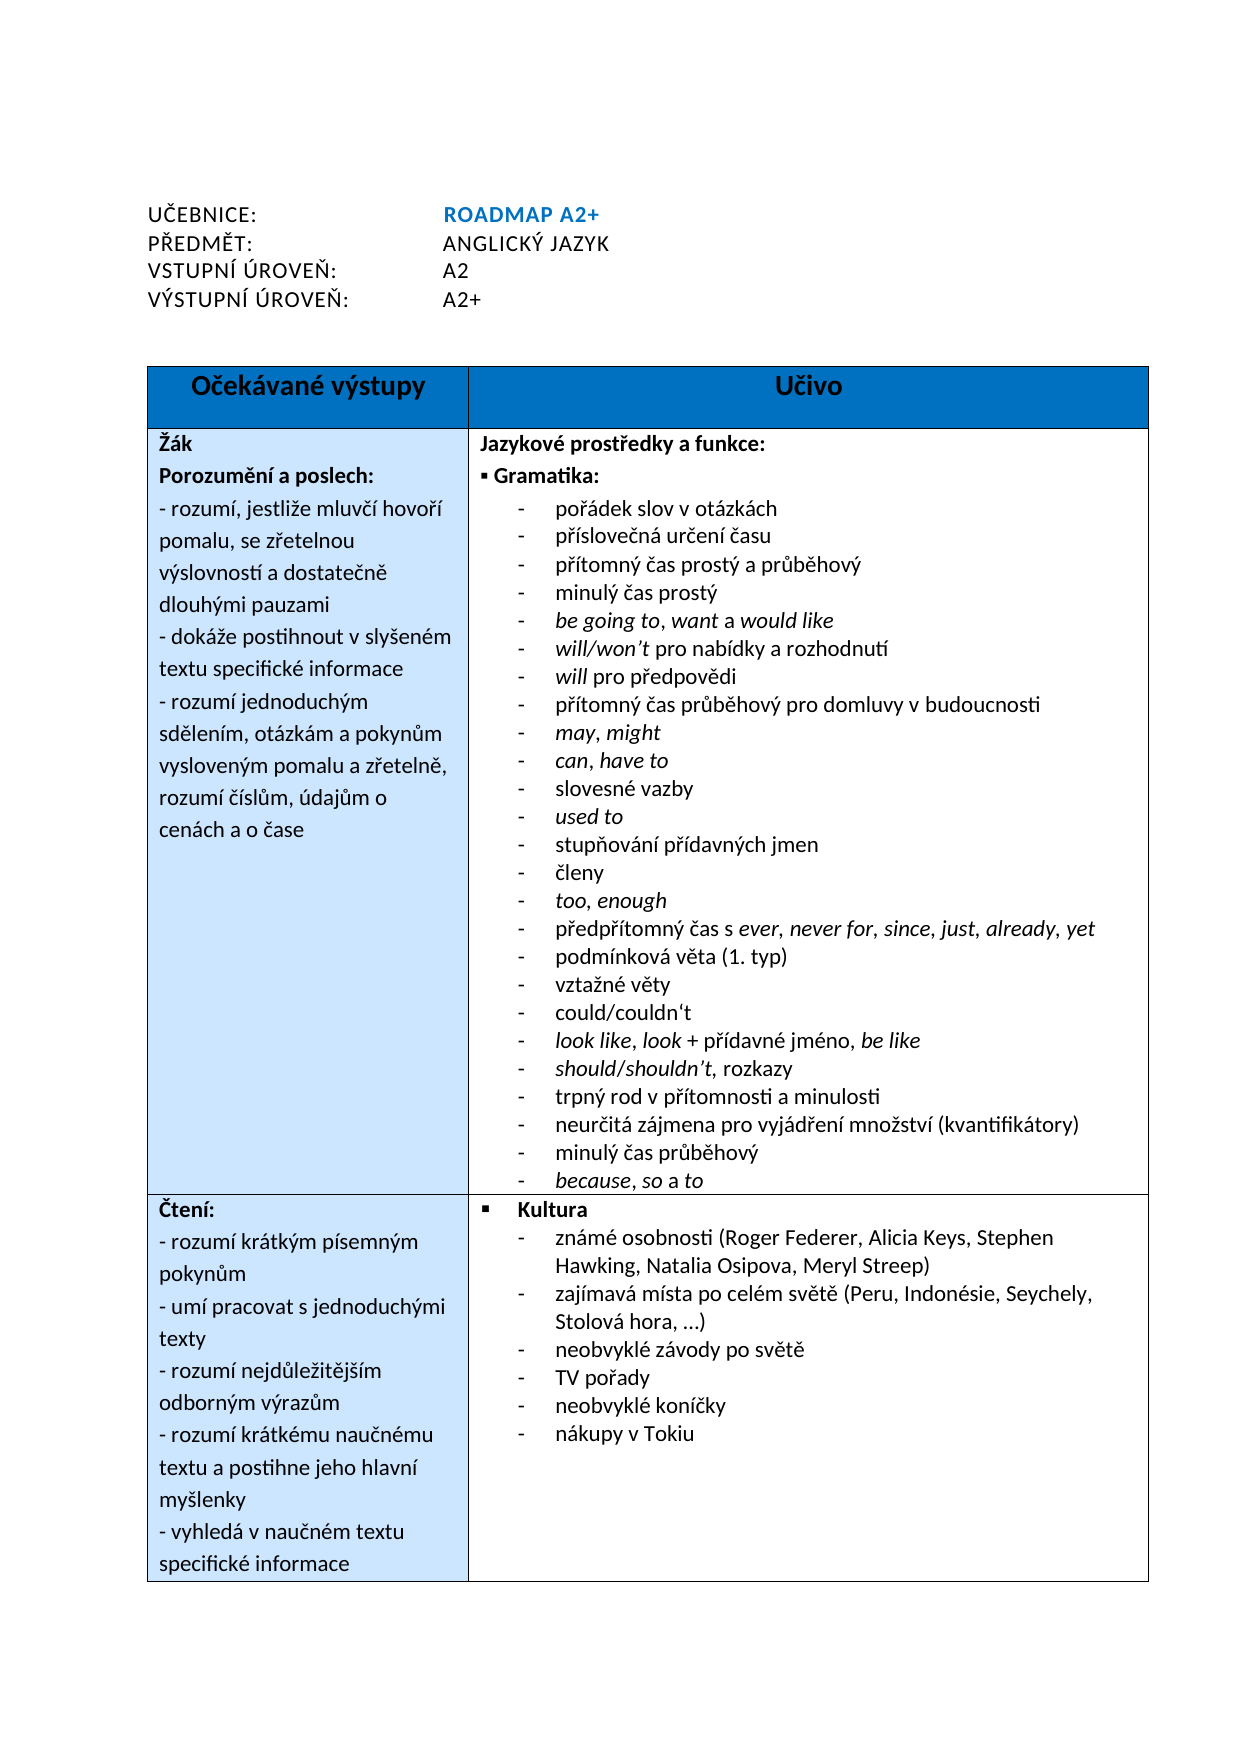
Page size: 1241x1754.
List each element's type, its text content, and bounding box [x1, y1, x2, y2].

table_cell Jazykové prostředky a funkce: ▪ Gramatika: pořádek slov v otázkách příslovečná určení času přítomný čas prostý a průběhový minulý čas prostý be going to, want a would like will/won’t pro nabídky a rozhodnutí will pro předpovědi přítomný čas průběhový pro domluvy v budoucnosti may, might can, have to slovesné vazby used to stupňování přídavných jmen členy too, enough předpřítomný čas s ever, never for, since, just, already, yet podmínková věta (1. typ) vztažné věty could/couldn‘t look like, look + přídavné jméno, be like should/shouldn’t, rozkazy trpný rod v přítomnosti a minulosti neurčitá zájmena pro vyjádření množství (kvantifikátory) minulý čas průběhový because, so a to [469, 429, 1148, 1194]
table_cell Čtení: - rozumí krátkým písemným pokynům - umí pracovat s jednoduchými texty - rozumí nejdůležitějším odborným výrazům - rozumí krátkému naučnému textu a postihne jeho hlavní myšlenky - vyhledá v naučném textu specifické informace [148, 1195, 468, 1581]
subtitle VÝstupní ÚROVEŇ: A2+ [148, 285, 1093, 313]
subtitle PŘEDMĚT: ANGLICKÝ JAZYK [148, 229, 1093, 257]
table_cell Kultura známé osobnosti (Roger Federer, Alicia Keys, Stephen Hawking, Natalia Osipova, Meryl Streep) zajímavá místa po celém světě (Peru, Indonésie, Seychely, Stolová hora, …) neobvyklé závody po světě TV pořady neobvyklé koníčky nákupy v Tokiu [469, 1195, 1148, 1581]
table_header Očekávané výstupy [148, 367, 468, 428]
table_header Učivo [469, 367, 1148, 428]
table_cell Žák Porozumění a poslech: - rozumí, jestliže mluvčí hovoří pomalu, se zřetelnou výslovností a dostatečně dlouhými pauzami - dokáže postihnout v slyšeném textu specifické informace - rozumí jednoduchým sdělením, otázkám a pokynům vysloveným pomalu a zřetelně, rozumí číslům, údajům o cenách a o čase [148, 429, 468, 1194]
subtitle UČEBNICE: ROADMAP A2+ [148, 201, 1093, 229]
subtitle VStupní ÚROVEŇ: a2 [148, 257, 1093, 285]
